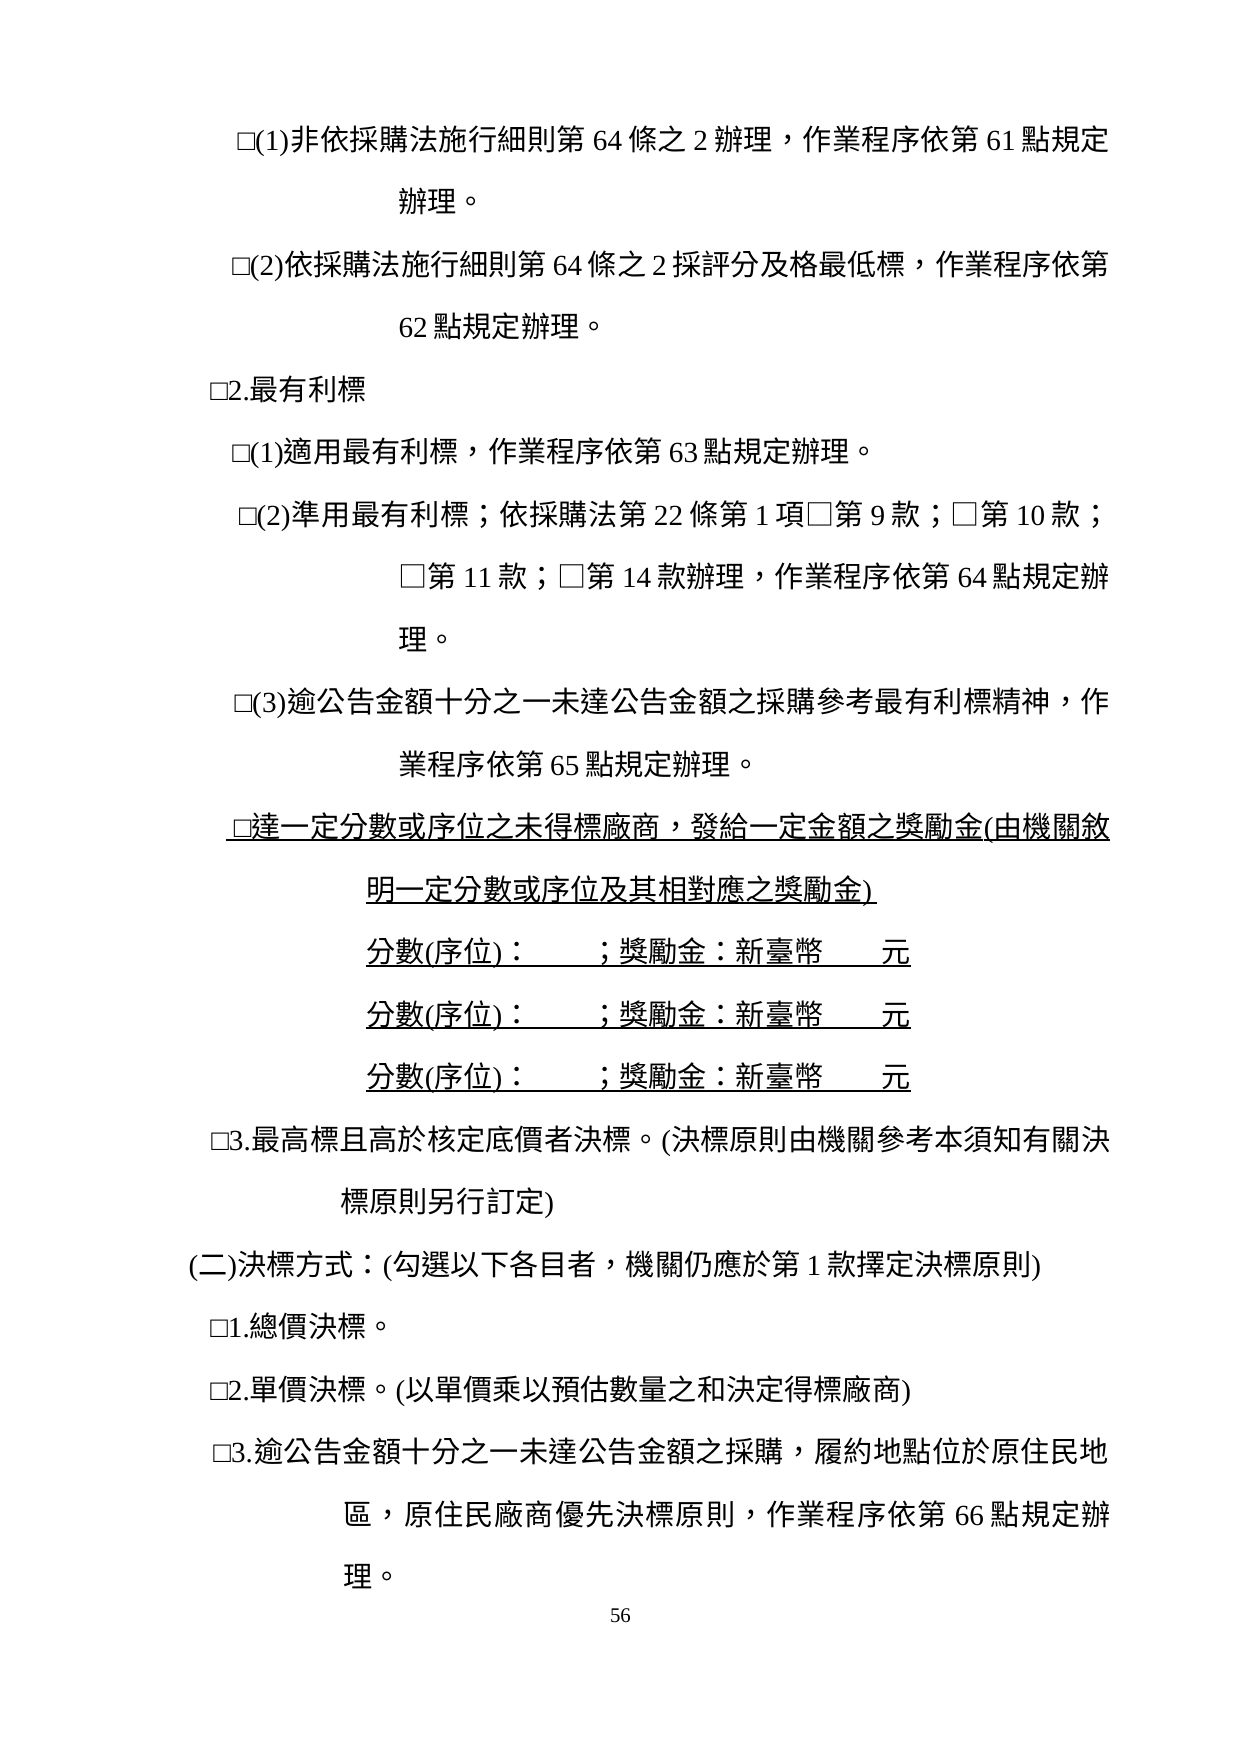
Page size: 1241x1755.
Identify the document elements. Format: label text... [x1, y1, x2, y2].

text □3.逾公告金額十分之一未達公告金額之採購，履約地點位於原住民地區，原住民廠商優先決標原則，作業程序依第66點規定辦理。 [130, 1408, 1110, 1596]
text □(3)逾公告金額十分之一未達公告金額之採購參考最有利標精神，作業程序依第65點規定辦理。 [130, 658, 1110, 783]
text □2.最有利標 [130, 346, 1110, 408]
text □1.總價決標。 [130, 1283, 1110, 1346]
text □3.最高標且高於核定底價者決標。(決標原則由機關參考本須知有關決標原則另行訂定) [130, 1096, 1110, 1221]
text □達一定分數或序位之未得標廠商，發給一定金額之獎勵金(由機關敘明一定分數或序位及其相對應之獎勵金) [130, 783, 1110, 908]
text □(1)適用最有利標，作業程序依第63點規定辦理。 [130, 408, 1110, 471]
text (二)決標方式：(勾選以下各目者，機關仍應於第1款擇定決標原則) [130, 1221, 1110, 1283]
text □2.單價決標。(以單價乘以預估數量之和決定得標廠商) [130, 1346, 1110, 1408]
text □(2)依採購法施行細則第64條之2採評分及格最低標，作業程序依第62點規定辦理。 [130, 221, 1110, 346]
text □(2)準用最有利標；依採購法第22條第1項□第9款；□第10款；□第11款；□第14款辦理，作業程序依第64點規定辦理。 [130, 471, 1110, 658]
text □(1)非依採購法施行細則第64條之2辦理，作業程序依第61點規定辦理。 [130, 96, 1110, 221]
text 分數(序位)： ；獎勵金：新臺幣 元 [366, 1033, 1110, 1096]
text 分數(序位)： ；獎勵金：新臺幣 元 [366, 908, 1110, 971]
text 分數(序位)： ；獎勵金：新臺幣 元 [366, 971, 1110, 1033]
